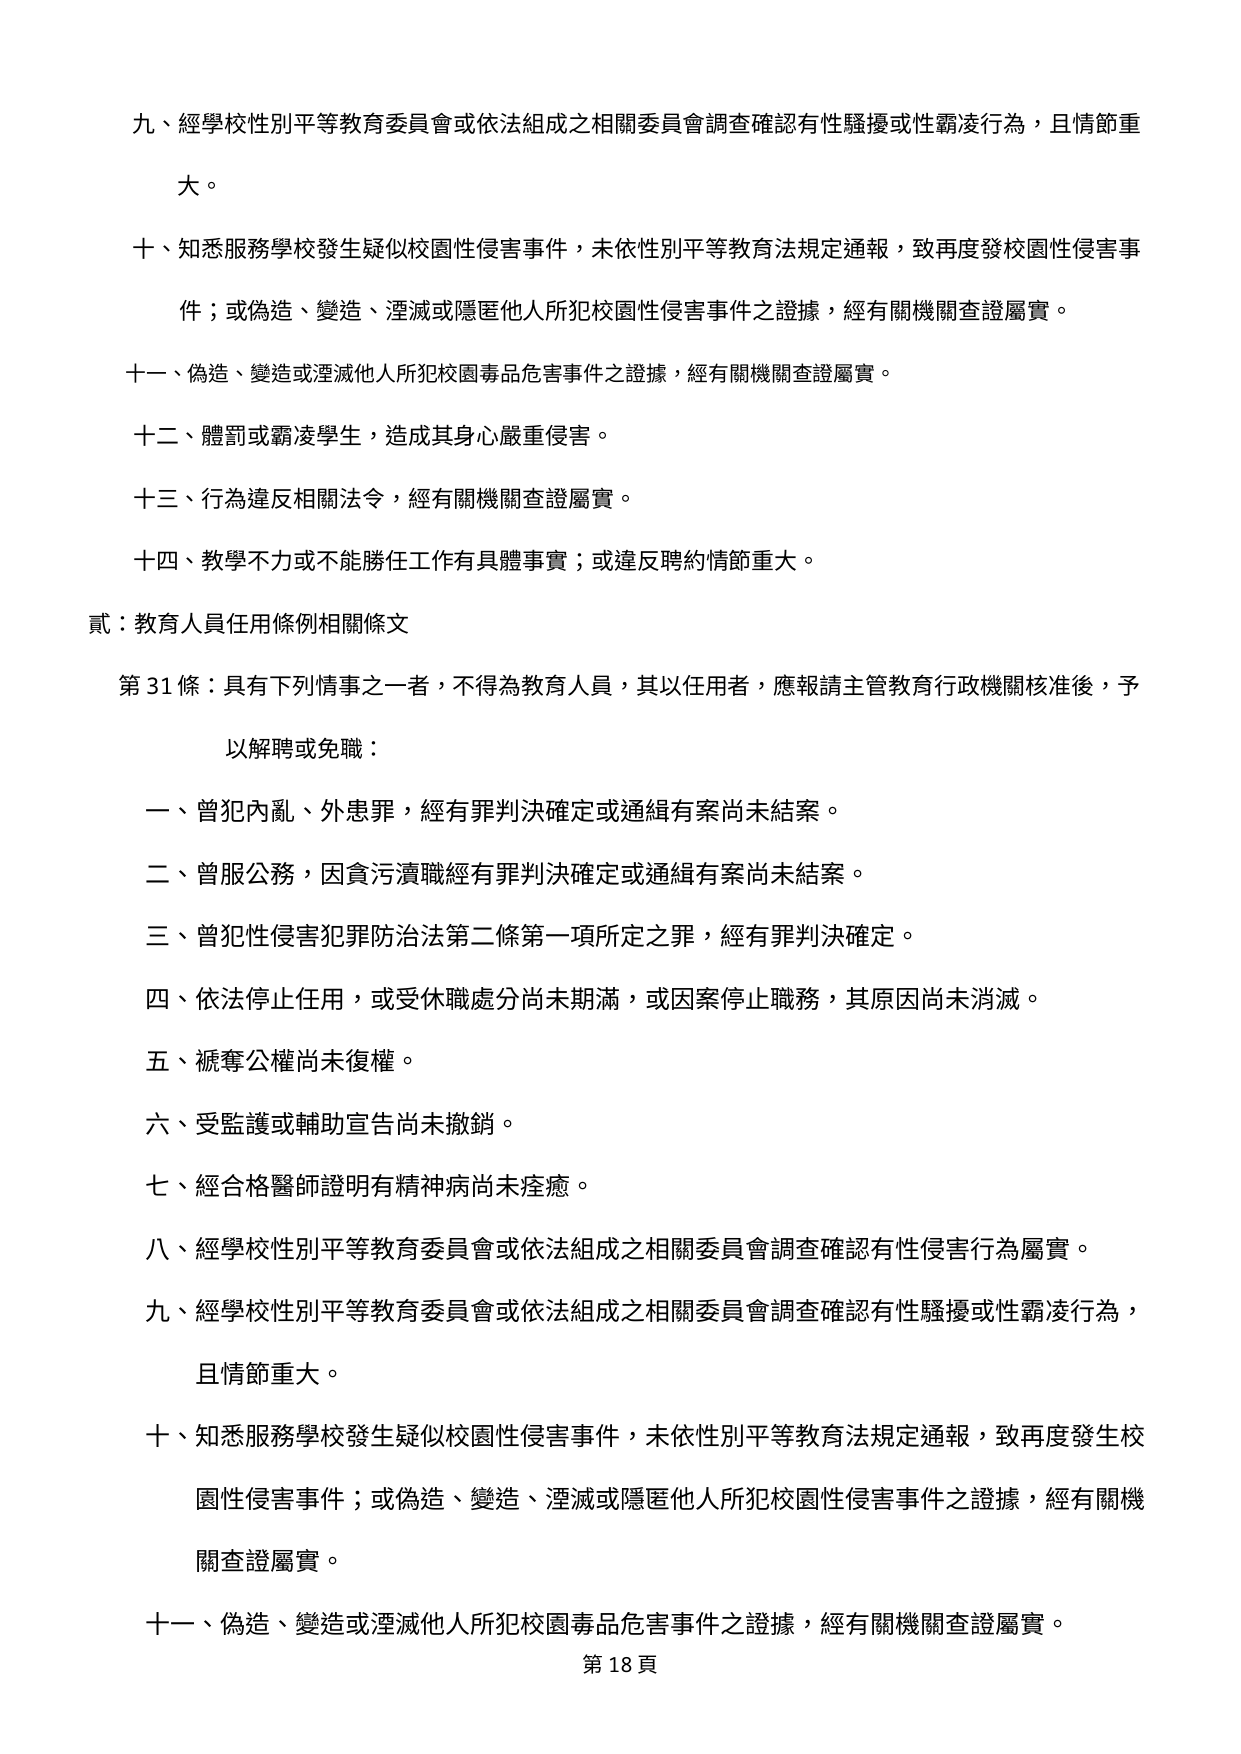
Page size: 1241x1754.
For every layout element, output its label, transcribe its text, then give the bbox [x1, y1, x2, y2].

text 第31條：具有下列情事之一者，不得為教育人員，其以任用者，應報請主管教育行政機關核准後，予以解聘或免職： [118, 643, 1152, 768]
text 十、知悉服務學校發生疑似校園性侵害事件，未依性別平等教育法規定通報，致再度發校園性侵害事件；或偽造、變造、湮滅或隱匿他人所犯校園性侵害事件之證據，經有關機關查證屬實。 [133, 206, 1152, 331]
text 三、曾犯性侵害犯罪防治法第二條第一項所定之罪，經有罪判決確定。 [89, 893, 1152, 956]
text 貳：教育人員任用條例相關條文 [89, 581, 1152, 643]
text 九、經學校性別平等教育委員會或依法組成之相關委員會調查確認有性騷擾或性霸凌行為，且情節重大。 [133, 81, 1152, 206]
text 六、受監護或輔助宣告尚未撤銷。 [89, 1081, 1152, 1143]
text 八、經學校性別平等教育委員會或依法組成之相關委員會調查確認有性侵害行為屬實。 [89, 1206, 1152, 1268]
text 十二、體罰或霸凌學生，造成其身心嚴重侵害。 [133, 393, 1152, 456]
text 一、曾犯內亂、外患罪，經有罪判決確定或通緝有案尚未結案。 [89, 768, 1152, 831]
text 十、知悉服務學校發生疑似校園性侵害事件，未依性別平等教育法規定通報，致再度發生校園性侵害事件；或偽造、變造、湮滅或隱匿他人所犯校園性侵害事件之證據，經有關機關查證屬實。 [145, 1393, 1152, 1581]
text 十三、行為違反相關法令，經有關機關查證屬實。 [133, 456, 1152, 518]
text 十四、教學不力或不能勝任工作有具體事實；或違反聘約情節重大。 [133, 518, 1152, 581]
text 五、褫奪公權尚未復權。 [89, 1018, 1152, 1081]
text 十一、偽造、變造或湮滅他人所犯校園毒品危害事件之證據，經有關機關查證屬實。 [89, 1581, 1152, 1643]
text 九、經學校性別平等教育委員會或依法組成之相關委員會調查確認有性騷擾或性霸凌行為，且情節重大。 [145, 1268, 1152, 1393]
text 七、經合格醫師證明有精神病尚未痊癒。 [89, 1143, 1152, 1206]
text 十一、偽造、變造或湮滅他人所犯校園毒品危害事件之證據，經有關機關查證屬實。 [89, 331, 1152, 393]
text 四、依法停止任用，或受休職處分尚未期滿，或因案停止職務，其原因尚未消滅。 [89, 956, 1152, 1018]
text 二、曾服公務，因貪污瀆職經有罪判決確定或通緝有案尚未結案。 [89, 831, 1152, 893]
